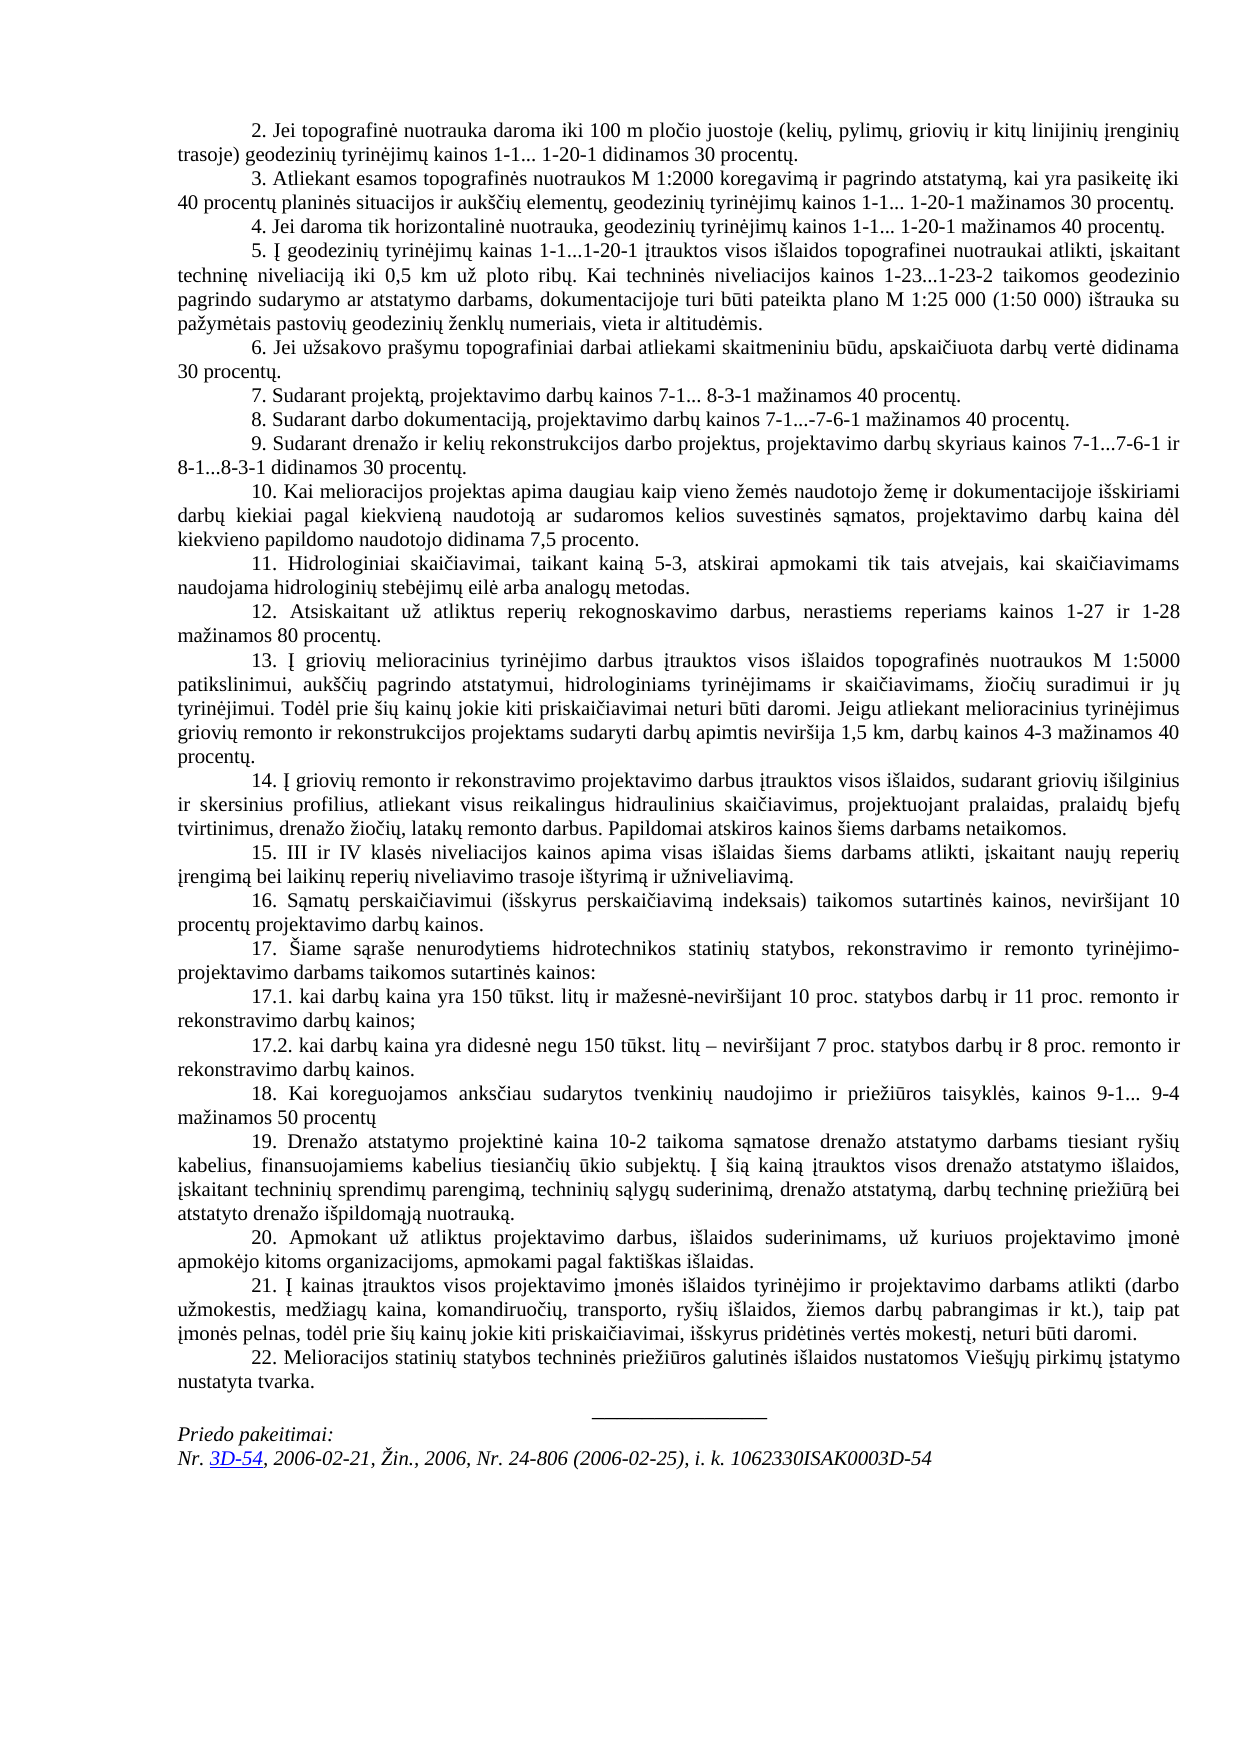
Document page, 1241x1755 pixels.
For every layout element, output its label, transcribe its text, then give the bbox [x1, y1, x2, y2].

text 19. Drenažo atstatymo projektinė kaina 10-2 taikoma sąmatose drenažo atstatymo darbams tiesiant ryšių kabelius, finansuojamiems kabelius tiesiančių ūkio subjektų. Į šią kainą įtrauktos visos drenažo atstatymo išlaidos, įskaitant techninių sprendimų parengimą, techninių sąlygų suderinimą, drenažo atstatymą, darbų techninę priežiūrą bei atstatyto drenažo išpildomąją nuotrauką. [177, 1129, 1181, 1225]
text Priedo pakeitimai: [177, 1422, 1181, 1446]
text 8. Sudarant darbo dokumentaciją, projektavimo darbų kainos 7-1...-7-6-1 mažinamos 40 procentų. [177, 407, 1181, 431]
text 3. Atliekant esamos topografinės nuotraukos M 1:2000 koregavimą ir pagrindo atstatymą, kai yra pasikeitę iki 40 procentų planinės situacijos ir aukščių elementų, geodezinių tyrinėjimų kainos 1-1... 1-20-1 mažinamos 30 procentų. [177, 166, 1181, 214]
text 10. Kai melioracijos projektas apima daugiau kaip vieno žemės naudotojo žemę ir dokumentacijoje išskiriami darbų kiekiai pagal kiekvieną naudotoją ar sudaromos kelios suvestinės sąmatos, projektavimo darbų kaina dėl kiekvieno papildomo naudotojo didinama 7,5 procento. [177, 479, 1181, 551]
text 11. Hidrologiniai skaičiavimai, taikant kainą 5-3, atskirai apmokami tik tais atvejais, kai skaičiavimams naudojama hidrologinių stebėjimų eilė arba analogų metodas. [177, 551, 1181, 599]
text 17. Šiame sąraše nenurodytiems hidrotechnikos statinių statybos, rekonstravimo ir remonto tyrinėjimo-projektavimo darbams taikomos sutartinės kainos: [177, 936, 1181, 984]
text 6. Jei užsakovo prašymu topografiniai darbai atliekami skaitmeniniu būdu, apskaičiuota darbų vertė didinama 30 procentų. [177, 335, 1181, 383]
text 17.2. kai darbų kaina yra didesnė negu 150 tūkst. litų – neviršijant 7 proc. statybos darbų ir 8 proc. remonto ir rekonstravimo darbų kainos. [177, 1032, 1181, 1081]
text 7. Sudarant projektą, projektavimo darbų kainos 7-1... 8-3-1 mažinamos 40 procentų. [177, 383, 1181, 407]
text 20. Apmokant už atliktus projektavimo darbus, išlaidos suderinimams, už kuriuos projektavimo įmonė apmokėjo kitoms organizacijoms, apmokami pagal faktiškas išlaidas. [177, 1225, 1181, 1273]
text 12. Atsiskaitant už atliktus reperių rekognoskavimo darbus, nerastiems reperiams kainos 1-27 ir 1-28 mažinamos 80 procentų. [177, 599, 1181, 647]
text 18. Kai koreguojamos anksčiau sudarytos tvenkinių naudojimo ir priežiūros taisyklės, kainos 9-1... 9-4 mažinamos 50 procentų [177, 1081, 1181, 1129]
text 2. Jei topografinė nuotrauka daroma iki 100 m pločio juostoje (kelių, pylimų, griovių ir kitų linijinių įrenginių trasoje) geodezinių tyrinėjimų kainos 1-1... 1-20-1 didinamos 30 procentų. [177, 118, 1181, 166]
text 4. Jei daroma tik horizontalinė nuotrauka, geodezinių tyrinėjimų kainos 1-1... 1-20-1 mažinamos 40 procentų. [177, 214, 1181, 238]
text 17.1. kai darbų kaina yra 150 tūkst. litų ir mažesnė-neviršijant 10 proc. statybos darbų ir 11 proc. remonto ir rekonstravimo darbų kainos; [177, 984, 1181, 1032]
text 21. Į kainas įtrauktos visos projektavimo įmonės išlaidos tyrinėjimo ir projektavimo darbams atlikti (darbo užmokestis, medžiagų kaina, komandiruočių, transporto, ryšių išlaidos, žiemos darbų pabrangimas ir kt.), taip pat įmonės pelnas, todėl prie šių kainų jokie kiti priskaičiavimai, išskyrus pridėtinės vertės mokestį, neturi būti daromi. [177, 1273, 1181, 1345]
text 16. Sąmatų perskaičiavimui (išskyrus perskaičiavimą indeksais) taikomos sutartinės kainos, neviršijant 10 procentų projektavimo darbų kainos. [177, 888, 1181, 936]
text Nr. 3D-54, 2006-02-21, Žin., 2006, Nr. 24-806 (2006-02-25), i. k. 1062330ISAK0003D-54 [177, 1446, 1181, 1470]
text 13. Į griovių melioracinius tyrinėjimo darbus įtrauktos visos išlaidos topografinės nuotraukos M 1:5000 patikslinimui, aukščių pagrindo atstatymui, hidrologiniams tyrinėjimams ir skaičiavimams, žiočių suradimui ir jų tyrinėjimui. Todėl prie šių kainų jokie kiti priskaičiavimai neturi būti daromi. Jeigu atliekant melioracinius tyrinėjimus griovių remonto ir rekonstrukcijos projektams sudaryti darbų apimtis neviršija 1,5 km, darbų kainos 4-3 mažinamos 40 procentų. [177, 647, 1181, 768]
text 5. Į geodezinių tyrinėjimų kainas 1-1...1-20-1 įtrauktos visos išlaidos topografinei nuotraukai atlikti, įskaitant techninę niveliaciją iki 0,5 km už ploto ribų. Kai techninės niveliacijos kainos 1-23...1-23-2 taikomos geodezinio pagrindo sudarymo ar atstatymo darbams, dokumentacijoje turi būti pateikta plano M 1:25 000 (1:50 000) ištrauka su pažymėtais pastovių geodezinių ženklų numeriais, vieta ir altitudėmis. [177, 238, 1181, 335]
text 22. Melioracijos statinių statybos techninės priežiūros galutinės išlaidos nustatomos Viešųjų pirkimų įstatymo nustatyta tvarka. [177, 1345, 1181, 1393]
text 9. Sudarant drenažo ir kelių rekonstrukcijos darbo projektus, projektavimo darbų skyriaus kainos 7-1...7-6-1 ir 8-1...8-3-1 didinamos 30 procentų. [177, 431, 1181, 479]
text ______________ [177, 1393, 1181, 1422]
text 15. III ir IV klasės niveliacijos kainos apima visas išlaidas šiems darbams atlikti, įskaitant naujų reperių įrengimą bei laikinų reperių niveliavimo trasoje ištyrimą ir užniveliavimą. [177, 840, 1181, 888]
text 14. Į griovių remonto ir rekonstravimo projektavimo darbus įtrauktos visos išlaidos, sudarant griovių išilginius ir skersinius profilius, atliekant visus reikalingus hidraulinius skaičiavimus, projektuojant pralaidas, pralaidų bjefų tvirtinimus, drenažo žiočių, latakų remonto darbus. Papildomai atskiros kainos šiems darbams netaikomos. [177, 768, 1181, 840]
